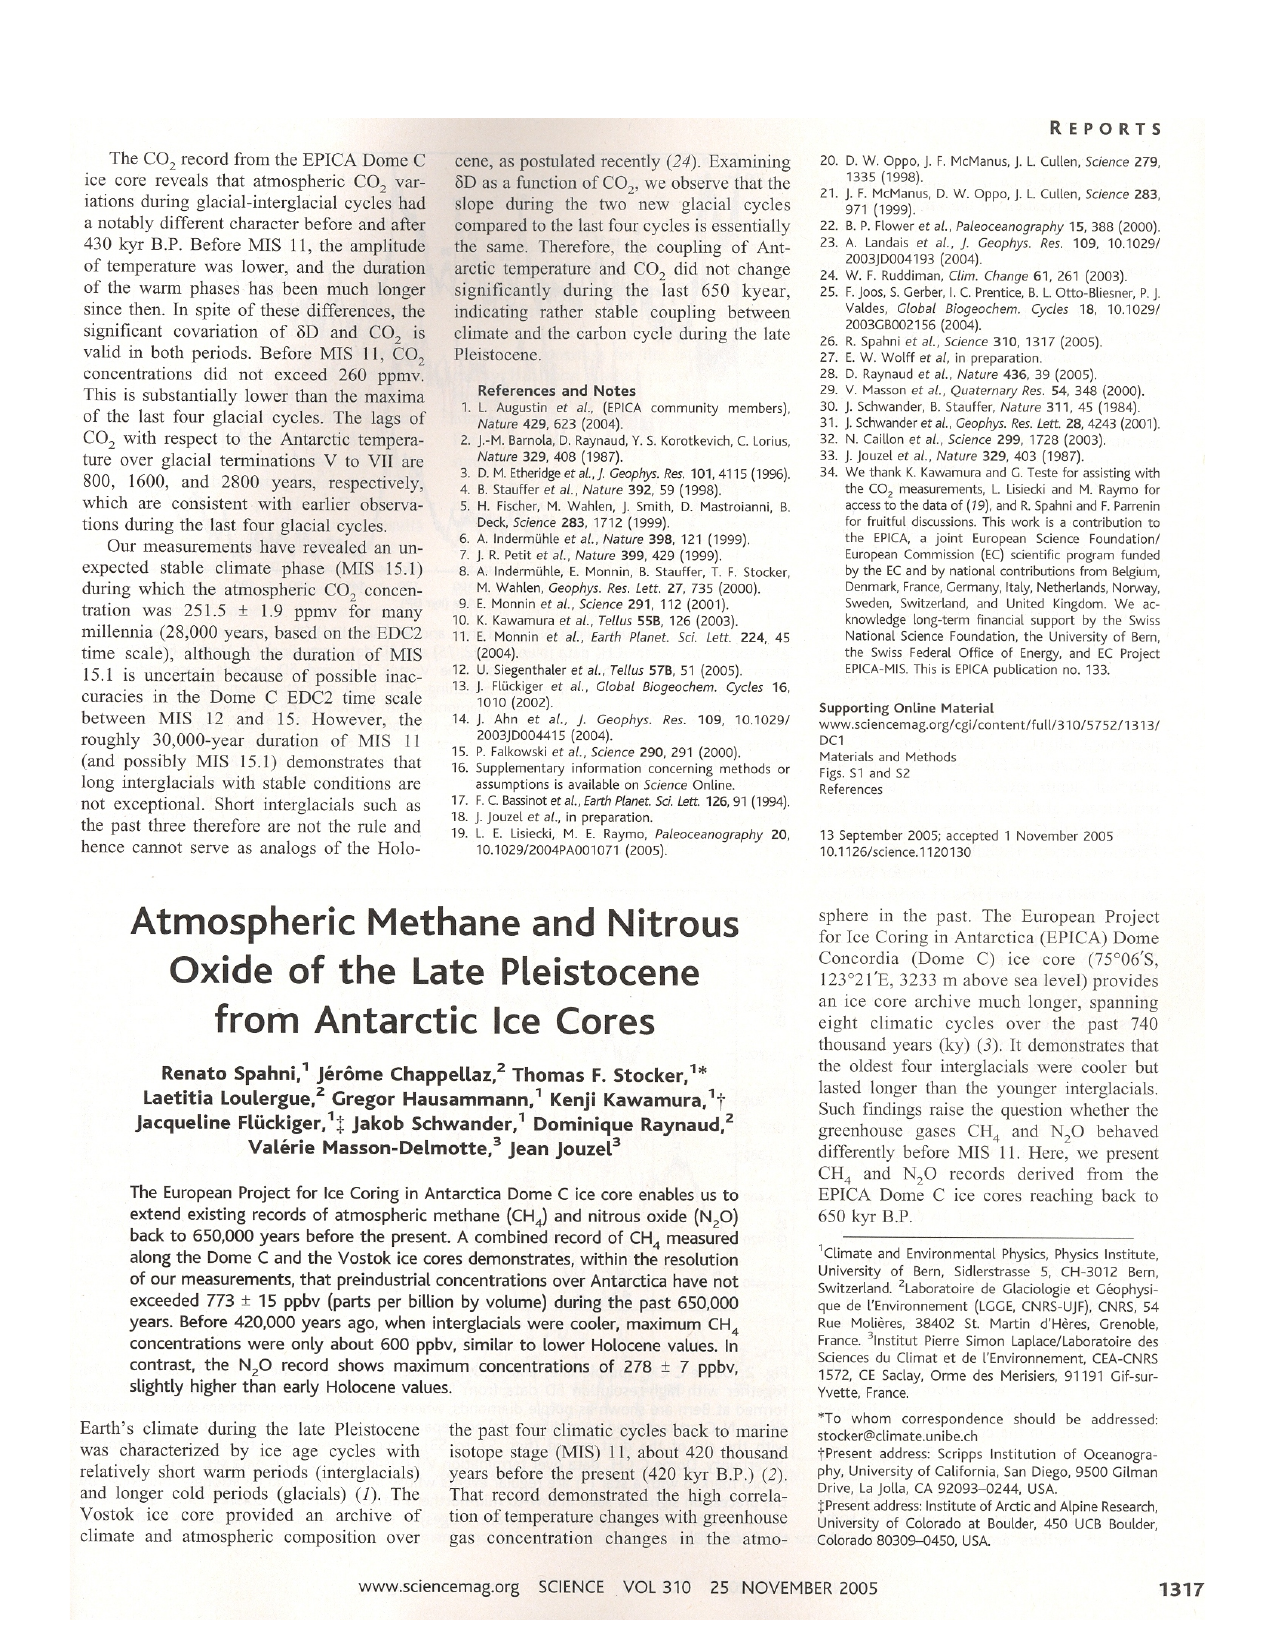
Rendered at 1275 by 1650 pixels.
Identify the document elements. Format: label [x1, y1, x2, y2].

picture [69, 118, 1206, 1620]
